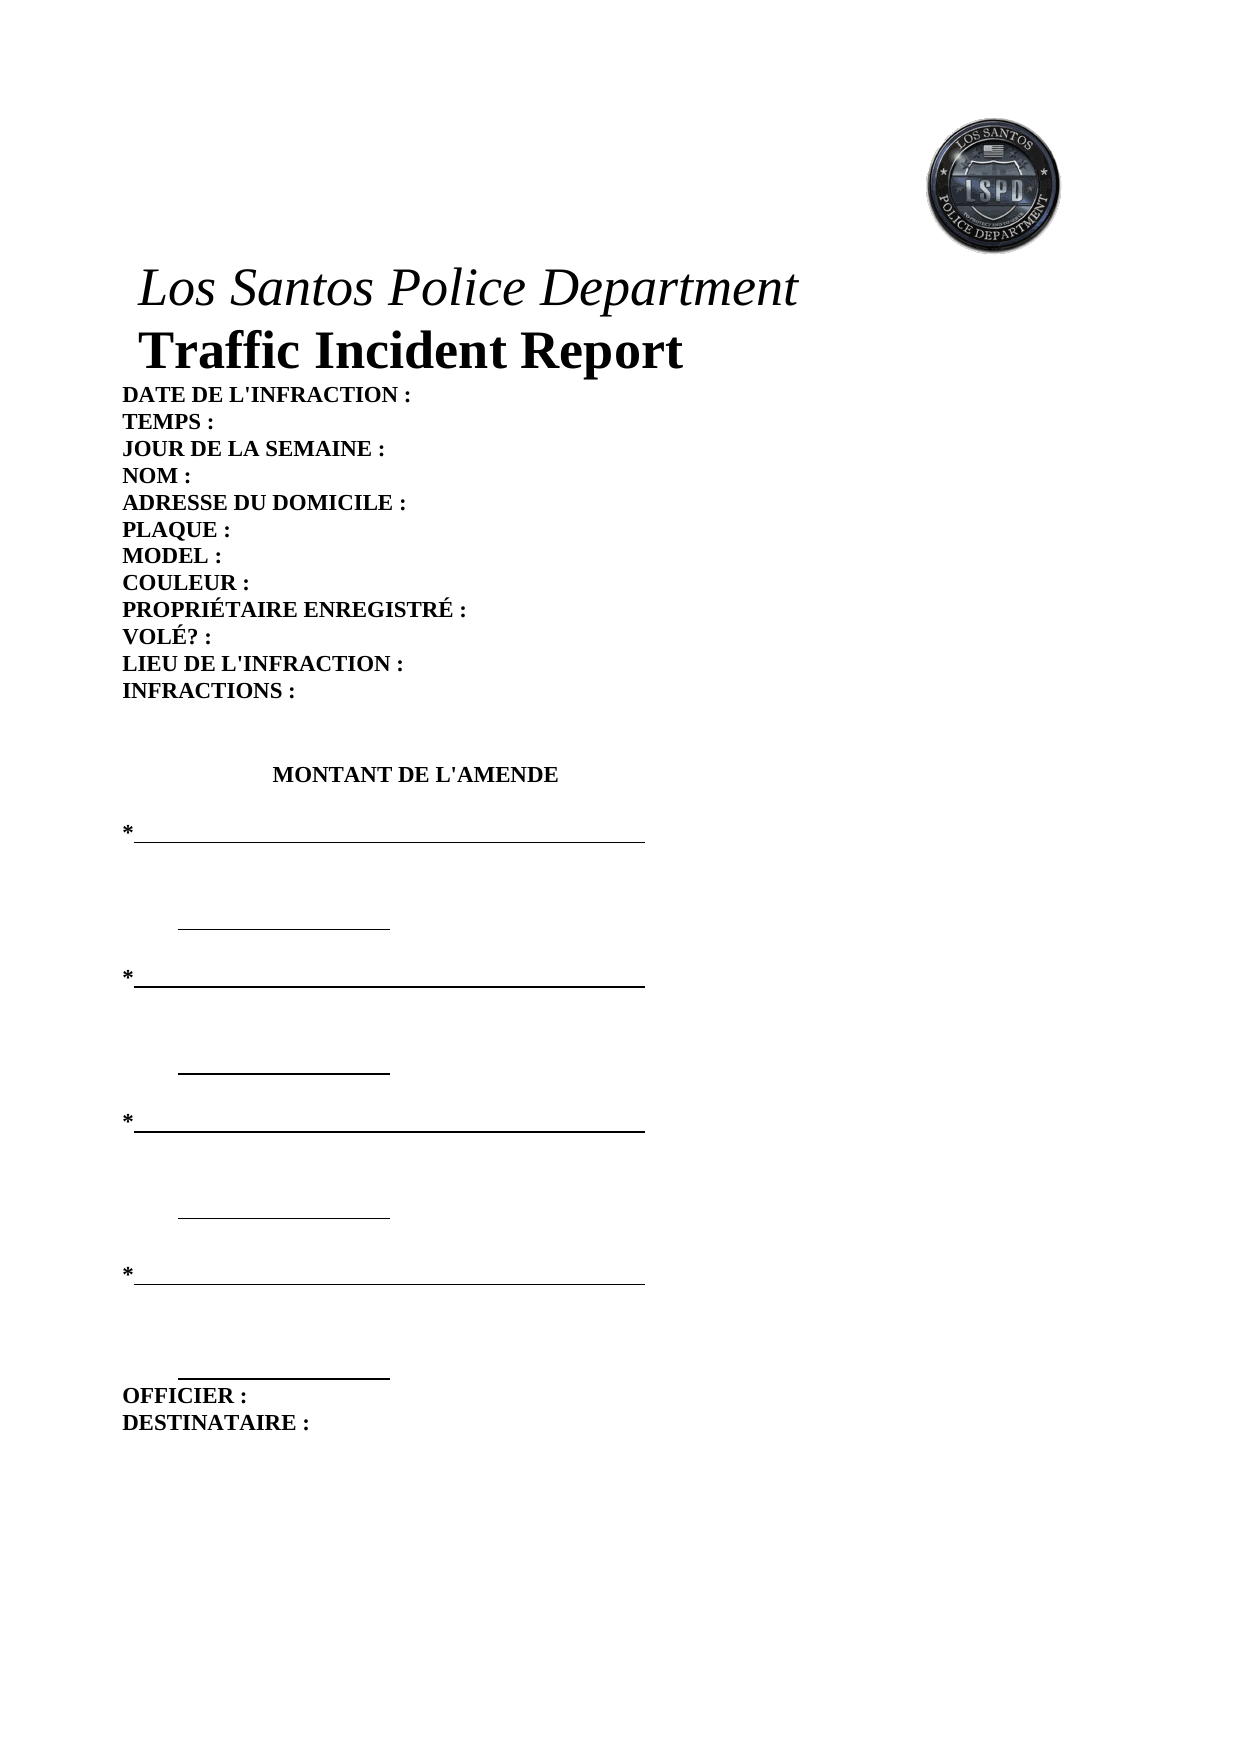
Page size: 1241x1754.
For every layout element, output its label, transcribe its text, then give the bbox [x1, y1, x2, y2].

text PROPRIÉTAIRE ENREGISTRÉ : [122, 596, 1122, 623]
text ADRESSE DU DOMICILE : [122, 489, 1122, 515]
text * [122, 1108, 1122, 1135]
text DESTINATAIRE : [122, 1409, 1122, 1436]
text COULEUR : [122, 569, 1122, 596]
text MONTANT DE L'AMENDE [272, 761, 1122, 788]
text VOLÉ? : [122, 623, 1122, 649]
text JOUR DE LA SEMAINE : [122, 435, 1122, 461]
text * [122, 1261, 1122, 1287]
text Los Santos Police Department [138, 125, 1122, 317]
text PLAQUE : [122, 516, 1122, 542]
text LIEU DE L'INFRACTION : [122, 650, 1122, 676]
text OFFICIER : [122, 1382, 1122, 1409]
text INFRACTIONS : [122, 677, 1122, 703]
text * [122, 964, 1122, 990]
text NOM : [122, 462, 1122, 488]
text MODEL : [122, 542, 1122, 569]
picture [925, 118, 1062, 255]
text * [122, 819, 1122, 845]
text DATE DE L'INFRACTION : [122, 381, 1122, 407]
text TEMPS : [122, 408, 1122, 434]
title Traffic Incident Report [138, 318, 1122, 381]
